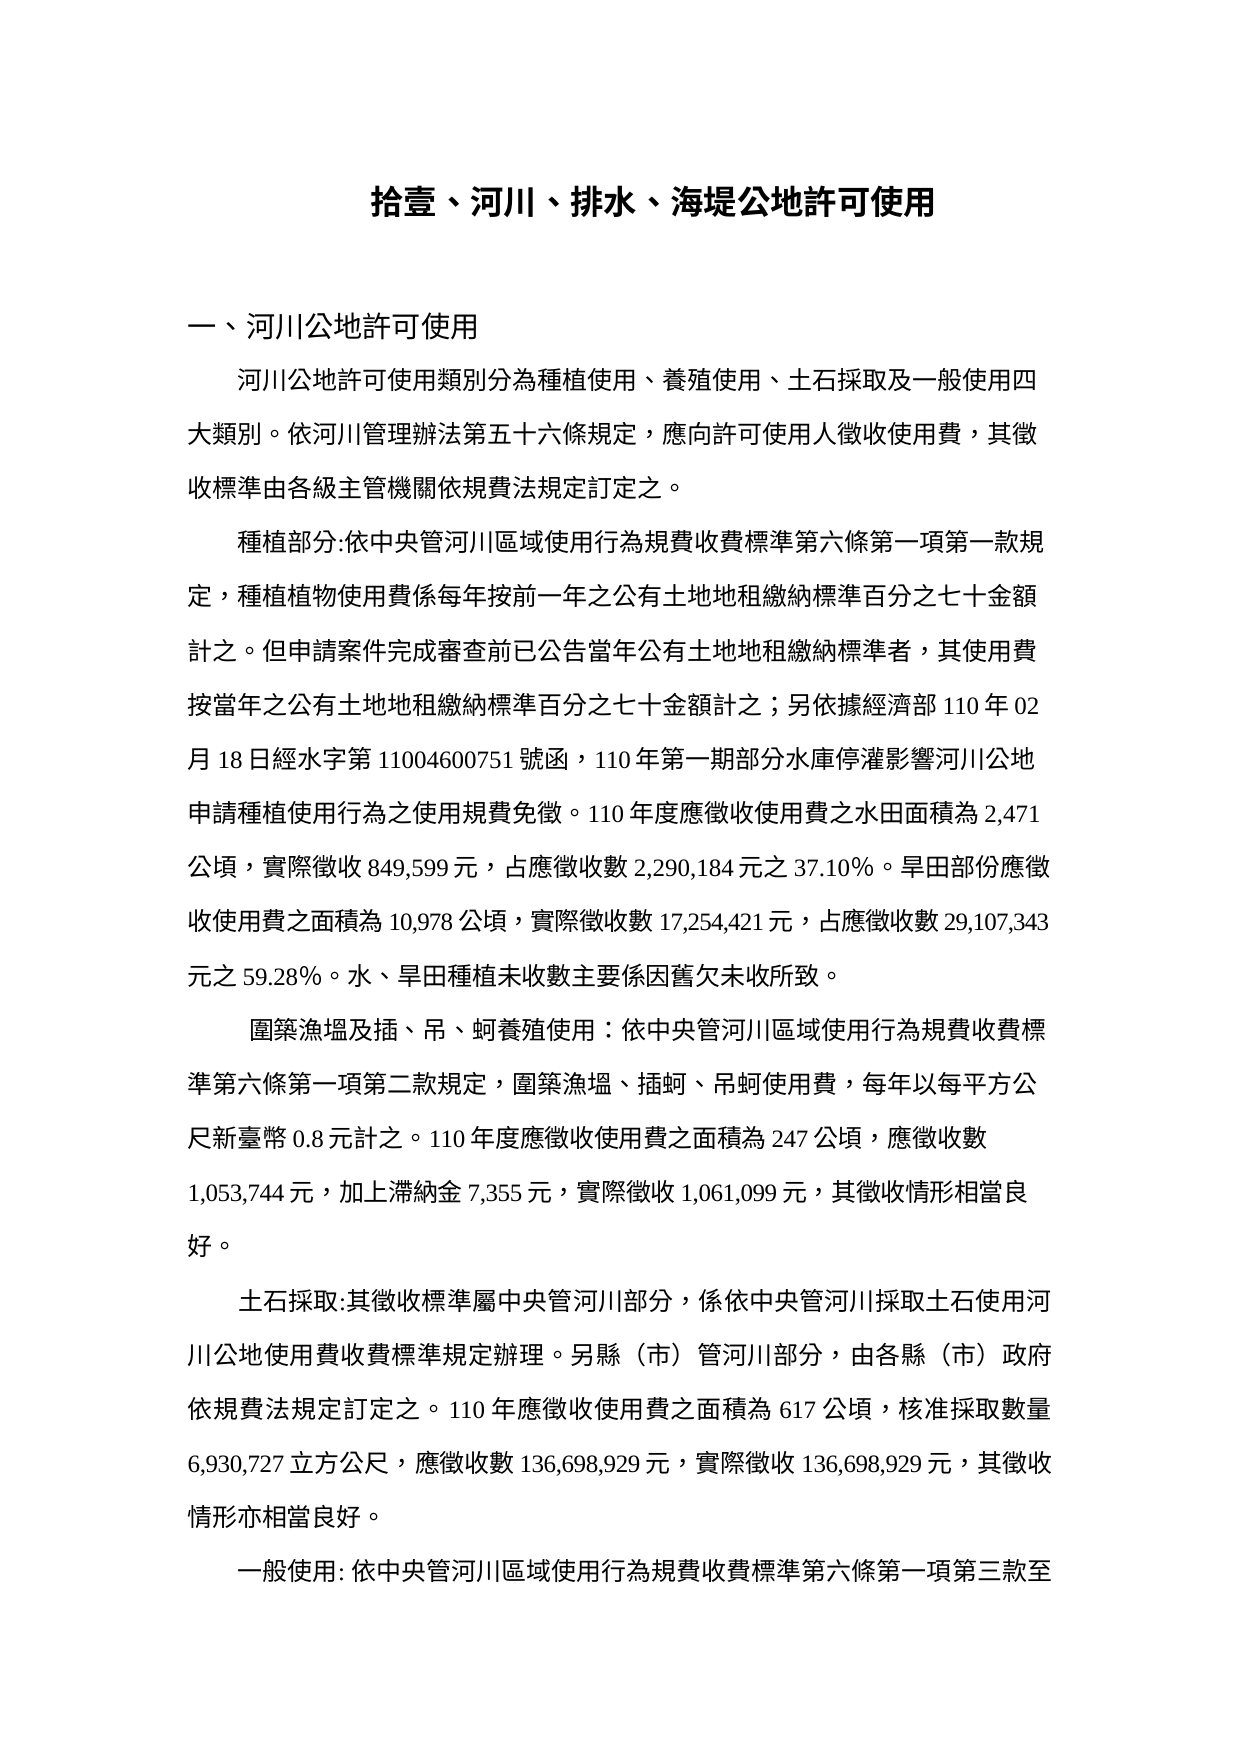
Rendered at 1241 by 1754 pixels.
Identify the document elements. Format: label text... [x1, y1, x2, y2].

text 一般使用: 依中央管河川區域使用行為規費收費標準第六條第一項第三款至 [187, 1537, 1053, 1592]
text 圍築漁塭及插、吊、蚵養殖使用：依中央管河川區域使用行為規費收費標準第六條第一項第二款規定，圍築漁塭、插蚵、吊蚵使用費，每年以每平方公尺新臺幣0.8元計之。110年度應徵收使用費之面積為247公頃，應徵收數1,053,744元，加上滯納金7,355元，實際徵收1,061,099元，其徵收情形相當良好。 [187, 996, 1053, 1267]
text 拾壹、河川、排水、海堤公地許可使用 [187, 158, 1053, 221]
text 種植部分:依中央管河川區域使用行為規費收費標準第六條第一項第一款規定，種植植物使用費係每年按前一年之公有土地地租繳納標準百分之七十金額計之。但申請案件完成審查前已公告當年公有土地地租繳納標準者，其使用費按當年之公有土地地租繳納標準百分之七十金額計之；另依據經濟部110年02月18日經水字第11004600751號函，110年第一期部分水庫停灌影響河川公地申請種植使用行為之使用規費免徵。110年度應徵收使用費之水田面積為2,471公頃，實際徵收849,599元，占應徵收數2,290,184元之37.10％。旱田部份應徵收使用費之面積為10,978公頃，實際徵收數17,254,421元，占應徵收數29,107,343元之59.28％。水、旱田種植未收數主要係因舊欠未收所致。 [187, 508, 1053, 996]
text 河川公地許可使用類別分為種植使用、養殖使用、土石採取及一般使用四大類別。依河川管理辦法第五十六條規定，應向許可使用人徵收使用費，其徵收標準由各級主管機關依規費法規定訂定之。 [187, 346, 1053, 508]
text 土石採取:其徵收標準屬中央管河川部分，係依中央管河川採取土石使用河川公地使用費收費標準規定辦理。另縣（市）管河川部分，由各縣（市）政府依規費法規定訂定之。110年應徵收使用費之面積為617公頃，核准採取數量6,930,727立方公尺，應徵收數136,698,929元，實際徵收136,698,929元，其徵收情形亦相當良好。 [187, 1267, 1053, 1537]
text 一、河川公地許可使用 [187, 283, 1053, 346]
